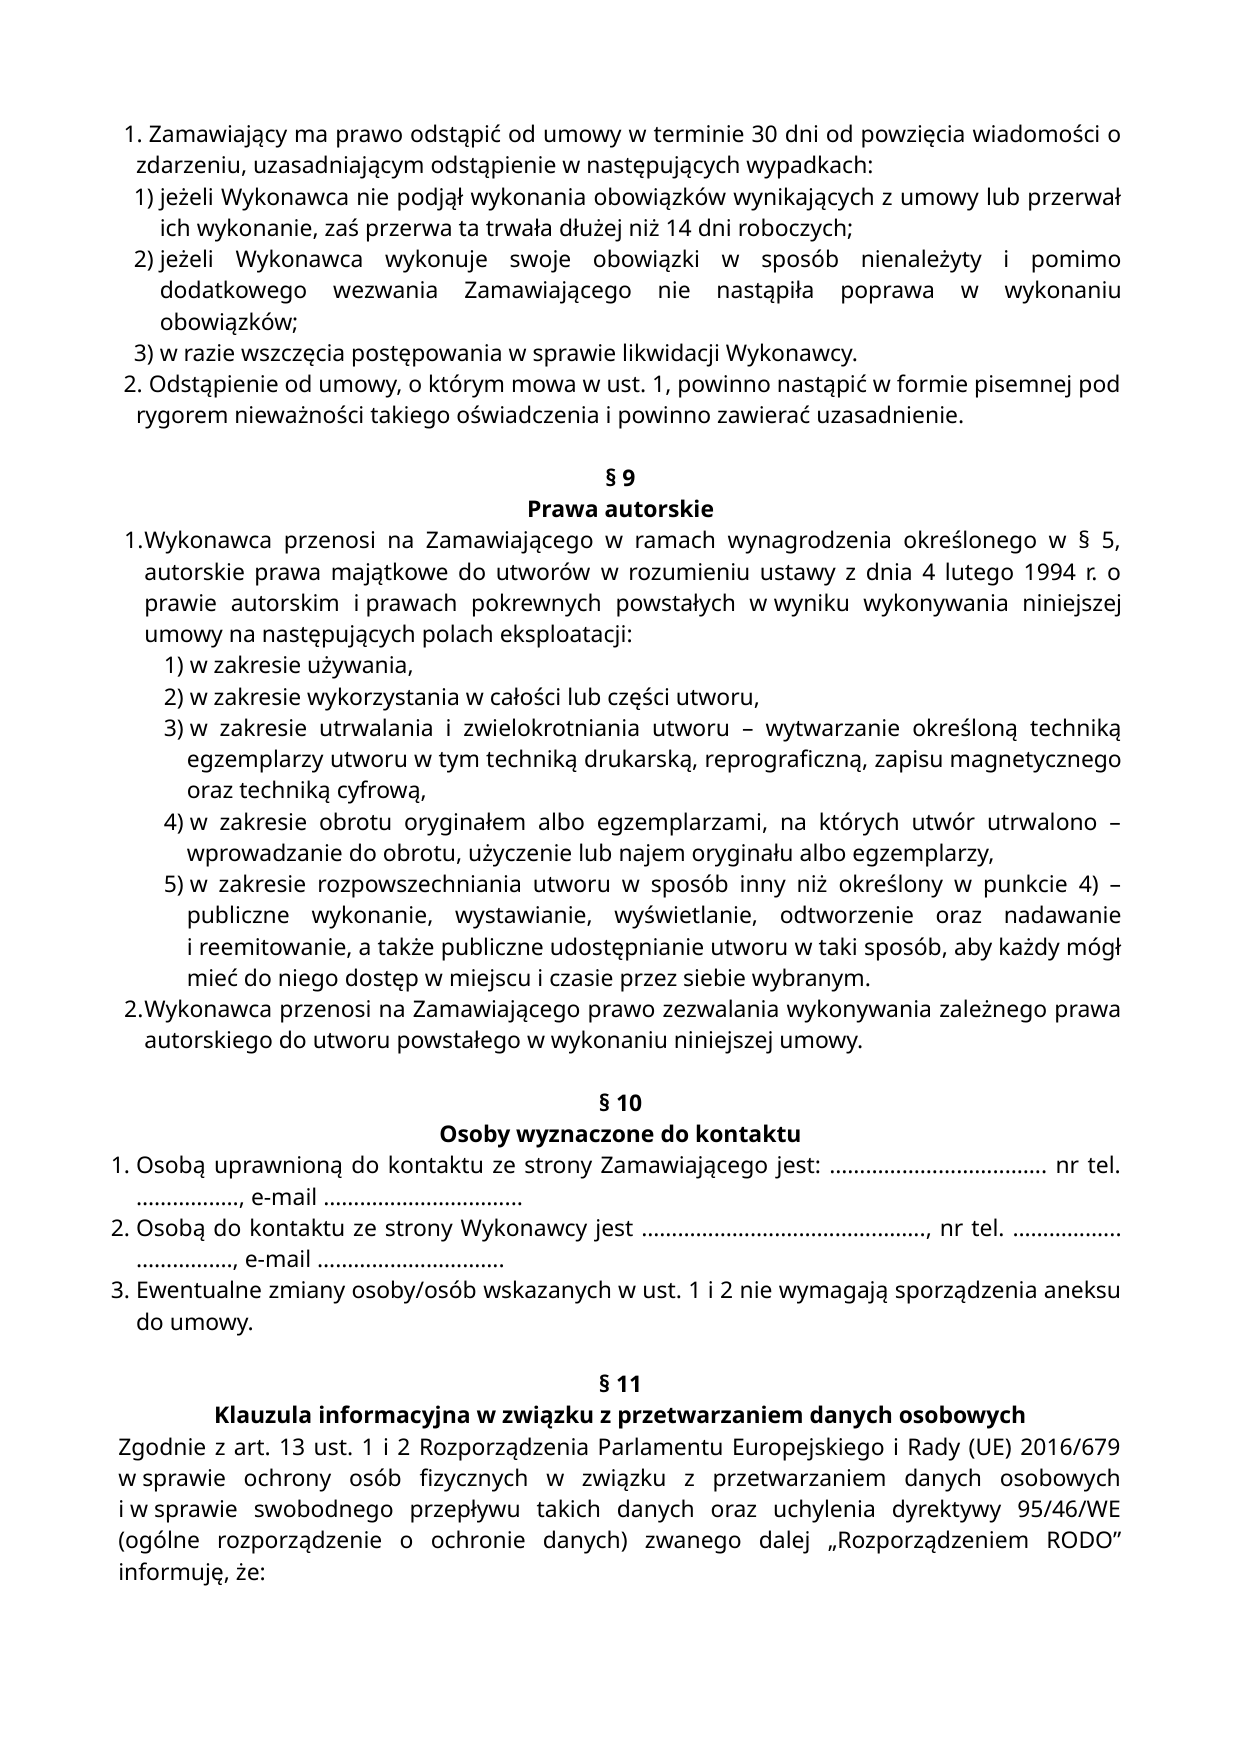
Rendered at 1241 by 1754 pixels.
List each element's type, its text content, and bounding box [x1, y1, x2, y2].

list Osobą uprawnioną do kontaktu ze strony Zamawiającego jest: ………………………..……. nr tel. …………….., e-mail …………………………... [136, 1149, 1122, 1212]
list Osobą do kontaktu ze strony Wykonawcy jest …………………..……………..……., nr tel. ……………...……………., e-mail …………………………. [136, 1212, 1122, 1274]
text Prawa autorskie [118, 493, 1122, 524]
list jeżeli Wykonawca wykonuje swoje obowiązki w sposób nienależyty i pomimo dodatkowego wezwania Zamawiającego nie nastąpiła poprawa w wykonaniu obowiązków; [159, 243, 1122, 337]
list Odstąpienie od umowy, o którym mowa w ust. 1, powinno nastąpić w formie pisemnej pod rygorem nieważności takiego oświadczenia i powinno zawierać uzasadnienie. [136, 368, 1122, 431]
list w zakresie używania, [158, 649, 1122, 681]
list Wykonawca przenosi na Zamawiającego prawo zezwalania wykonywania zależnego prawa autorskiego do utworu powstałego w wykonaniu niniejszej umowy. [118, 993, 1122, 1056]
list jeżeli Wykonawca nie podjął wykonania obowiązków wynikających z umowy lub przerwał ich wykonanie, zaś przerwa ta trwała dłużej niż 14 dni roboczych; [159, 181, 1122, 243]
list Ewentualne zmiany osoby/osób wskazanych w ust. 1 i 2 nie wymagają sporządzenia aneksu do umowy. [136, 1274, 1122, 1337]
text § 10 [118, 1087, 1122, 1118]
list w razie wszczęcia postępowania w sprawie likwidacji Wykonawcy. [159, 337, 1122, 368]
text Klauzula informacyjna w związku z przetwarzaniem danych osobowych [118, 1399, 1122, 1431]
text § 9 [118, 462, 1122, 493]
list w zakresie wykorzystania w całości lub części utworu, [158, 681, 1122, 712]
list w zakresie rozpowszechniania utworu w sposób inny niż określony w punkcie 4) – publiczne wykonanie, wystawianie, wyświetlanie, odtworzenie oraz nadawanie i reemitowanie, a także publiczne udostępnianie utworu w taki sposób, aby każdy mógł mieć do niego dostęp w miejscu i czasie przez siebie wybranym. [158, 868, 1122, 993]
text Zgodnie z art. 13 ust. 1 i 2 Rozporządzenia Parlamentu Europejskiego i Rady (UE) 2016/679 w sprawie ochrony osób fizycznych w związku z przetwarzaniem danych osobowych i w sprawie swobodnego przepływu takich danych oraz uchylenia dyrektywy 95/46/WE (ogólne rozporządzenie o ochronie danych) zwanego dalej „Rozporządzeniem RODO” informuję, że: [118, 1431, 1122, 1587]
text § 11 [118, 1368, 1122, 1399]
list Wykonawca przenosi na Zamawiającego w ramach wynagrodzenia określonego w § 5, autorskie prawa majątkowe do utworów w rozumieniu ustawy z dnia 4 lutego 1994 r. o prawie autorskim i prawach pokrewnych powstałych w wyniku wykonywania niniejszej umowy na następujących polach eksploatacji: [118, 524, 1122, 649]
list w zakresie obrotu oryginałem albo egzemplarzami, na których utwór utrwalono – wprowadzanie do obrotu, użyczenie lub najem oryginału albo egzemplarzy, [158, 806, 1122, 868]
text Osoby wyznaczone do kontaktu [118, 1118, 1122, 1149]
list w zakresie utrwalania i zwielokrotniania utworu – wytwarzanie określoną techniką egzemplarzy utworu w tym techniką drukarską, reprograficzną, zapisu magnetycznego oraz techniką cyfrową, [158, 712, 1122, 806]
list Zamawiający ma prawo odstąpić od umowy w terminie 30 dni od powzięcia wiadomości o zdarzeniu, uzasadniającym odstąpienie w następujących wypadkach: [136, 118, 1122, 181]
